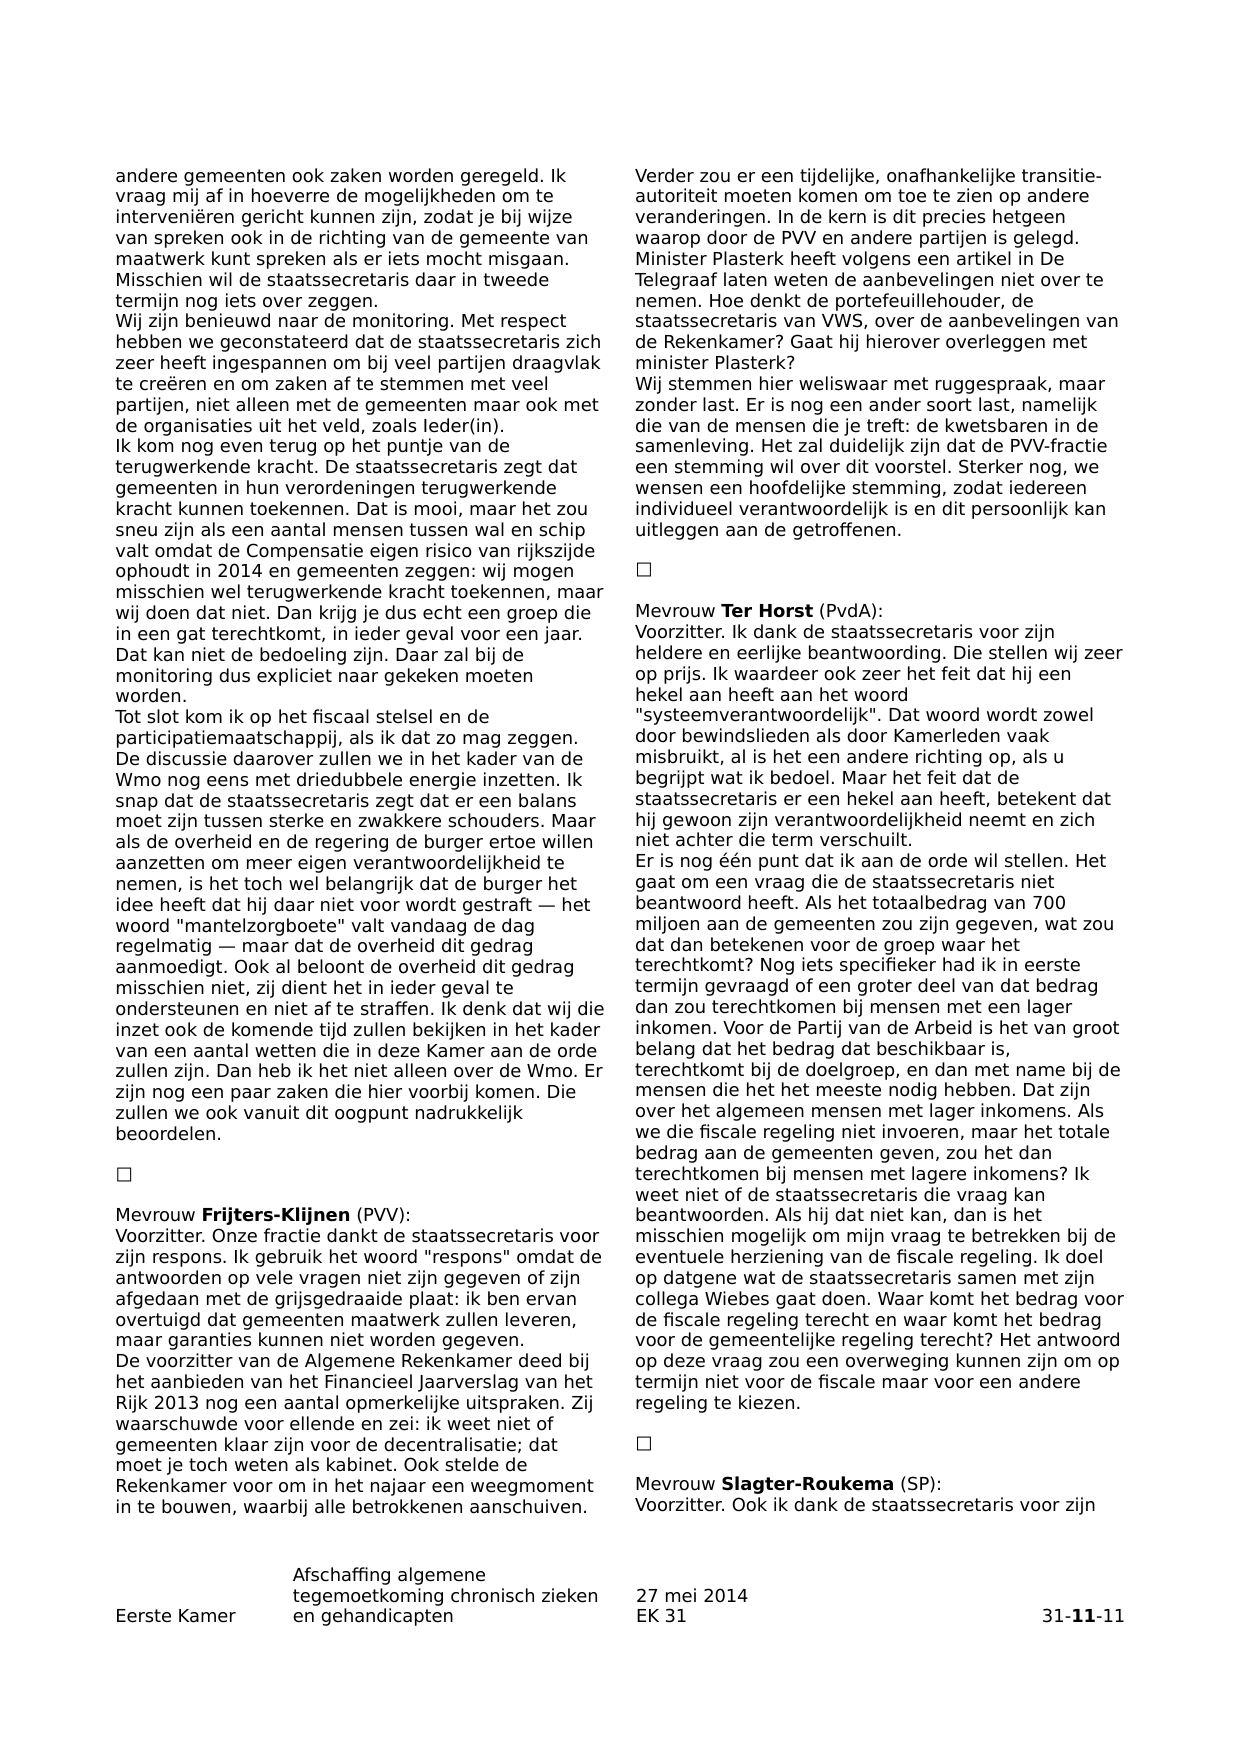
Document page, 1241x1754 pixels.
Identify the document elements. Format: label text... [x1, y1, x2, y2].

text Mevrouw Slagter-Roukema (SP): [635, 1474, 1125, 1495]
text Er is nog één punt dat ik aan de orde wil stellen. Het gaat om een vraag die de staatssecretaris niet beantwoord heeft. Als het totaalbedrag van 700 miljoen aan de gemeenten zou zijn gegeven, wat zou dat dan betekenen voor de groep waar het terechtkomt? Nog iets specifieker had ik in eerste termijn gevraagd of een groter deel van dat bedrag dan zou terechtkomen bij mensen met een lager inkomen. Voor de Partij van de Arbeid is het van groot belang dat het bedrag dat beschikbaar is, terechtkomt bij de doelgroep, en dan met name bij de mensen die het het meeste nodig hebben. Dat zijn over het algemeen mensen met lager inkomens. Als we die fiscale regeling niet invoeren, maar het totale bedrag aan de gemeenten geven, zou het dan terechtkomen bij mensen met lagere inkomens? Ik weet niet of de staatssecretaris die vraag kan beantwoorden. Als hij dat niet kan, dan is het misschien mogelijk om mijn vraag te betrekken bij de eventuele herziening van de fiscale regeling. Ik doel op datgene wat de staatssecretaris samen met zijn collega Wiebes gaat doen. Waar komt het bedrag voor de fiscale regeling terecht en waar komt het bedrag voor de gemeentelijke regeling terecht? Het antwoord op deze vraag zou een overweging kunnen zijn om op termijn niet voor de fiscale maar voor een andere regeling te kiezen. [635, 851, 1125, 1413]
text Wij stemmen hier weliswaar met ruggespraak, maar zonder last. Er is nog een ander soort last, namelijk die van de mensen die je treft: de kwetsbaren in de samenleving. Het zal duidelijk zijn dat de PVV-fractie een stemming wil over dit voorstel. Sterker nog, we wensen een hoofdelijke stemming, zodat iedereen individueel verantwoordelijk is en dit persoonlijk kan uitleggen aan de getroffenen. [635, 374, 1125, 540]
text Mevrouw Frijters-Klijnen (PVV): [115, 1205, 605, 1226]
text ⬜ [635, 1433, 1125, 1454]
text Voorzitter. Ook ik dank de staatssecretaris voor zijn [635, 1495, 1125, 1516]
text Mevrouw Ter Horst (PvdA): [635, 601, 1125, 622]
text Ik kom nog even terug op het puntje van de terugwerkende kracht. De staatssecretaris zegt dat gemeenten in hun verordeningen terugwerkende kracht kunnen toekennen. Dat is mooi, maar het zou sneu zijn als een aantal mensen tussen wal en schip valt omdat de Compensatie eigen risico van rijkszijde ophoudt in 2014 en gemeenten zeggen: wij mogen misschien wel terugwerkende kracht toekennen, maar wij doen dat niet. Dan krijg je dus echt een groep die in een gat terechtkomt, in ieder geval voor een jaar. Dat kan niet de bedoeling zijn. Daar zal bij de monitoring dus expliciet naar gekeken moeten worden. [115, 436, 605, 707]
text Voorzitter. Ik dank de staatssecretaris voor zijn heldere en eerlijke beantwoording. Die stellen wij zeer op prijs. Ik waardeer ook zeer het feit dat hij een hekel aan heeft aan het woord "systeemverantwoordelijk". Dat woord wordt zowel door bewindslieden als door Kamerleden vaak misbruikt, al is het een andere richting op, als u begrijpt wat ik bedoel. Maar het feit dat de staatssecretaris er een hekel aan heeft, betekent dat hij gewoon zijn verantwoordelijkheid neemt en zich niet achter die term verschuilt. [635, 622, 1125, 851]
text Wij zijn benieuwd naar de monitoring. Met respect hebben we geconstateerd dat de staatssecretaris zich zeer heeft ingespannen om bij veel partijen draagvlak te creëren en om zaken af te stemmen met veel partijen, niet alleen met de gemeenten maar ook met de organisaties uit het veld, zoals Ieder(in). [115, 311, 605, 436]
text De voorzitter van de Algemene Rekenkamer deed bij het aanbieden van het Financieel Jaarverslag van het Rijk 2013 nog een aantal opmerkelijke uitspraken. Zij waarschuwde voor ellende en zei: ik weet niet of gemeenten klaar zijn voor de decentralisatie; dat moet je toch weten als kabinet. Ook stelde de Rekenkamer voor om in het najaar een weegmoment in te bouwen, waarbij alle betrokkenen aanschuiven. [115, 1351, 605, 1518]
text ⬜ [635, 560, 1125, 581]
text Voorzitter. Onze fractie dankt de staatssecretaris voor zijn respons. Ik gebruik het woord "respons" omdat de antwoorden op vele vragen niet zijn gegeven of zijn afgedaan met de grijsgedraaide plaat: ik ben ervan overtuigd dat gemeenten maatwerk zullen leveren, maar garanties kunnen niet worden gegeven. [115, 1226, 605, 1351]
text Verder zou er een tijdelijke, onafhankelijke transitie-autoriteit moeten komen om toe te zien op andere veranderingen. In de kern is dit precies hetgeen waarop door de PVV en andere partijen is gelegd. Minister Plasterk heeft volgens een artikel in De Telegraaf laten weten de aanbevelingen niet over te nemen. Hoe denkt de portefeuillehouder, de staatssecretaris van VWS, over de aanbevelingen van de Rekenkamer? Gaat hij hierover overleggen met minister Plasterk? [635, 165, 1125, 374]
text andere gemeenten ook zaken worden geregeld. Ik vraag mij af in hoeverre de mogelijkheden om te interveniëren gericht kunnen zijn, zodat je bij wijze van spreken ook in de richting van de gemeente van maatwerk kunt spreken als er iets mocht misgaan. Misschien wil de staatssecretaris daar in tweede termijn nog iets over zeggen. [115, 165, 605, 311]
text Tot slot kom ik op het fiscaal stelsel en de participatiemaatschappij, als ik dat zo mag zeggen. De discussie daarover zullen we in het kader van de Wmo nog eens met driedubbele energie inzetten. Ik snap dat de staatssecretaris zegt dat er een balans moet zijn tussen sterke en zwakkere schouders. Maar als de overheid en de regering de burger ertoe willen aanzetten om meer eigen verantwoordelijkheid te nemen, is het toch wel belangrijk dat de burger het idee heeft dat hij daar niet voor wordt gestraft — het woord "mantelzorgboete" valt vandaag de dag regelmatig — maar dat de overheid dit gedrag aanmoedigt. Ook al beloont de overheid dit gedrag misschien niet, zij dient het in ieder geval te ondersteunen en niet af te straffen. Ik denk dat wij die inzet ook de komende tijd zullen bekijken in het kader van een aantal wetten die in deze Kamer aan de orde zullen zijn. Dan heb ik het niet alleen over de Wmo. Er zijn nog een paar zaken die hier voorbij komen. Die zullen we ook vanuit dit oogpunt nadrukkelijk beoordelen. [115, 707, 605, 1144]
text ⬜ [115, 1164, 605, 1185]
